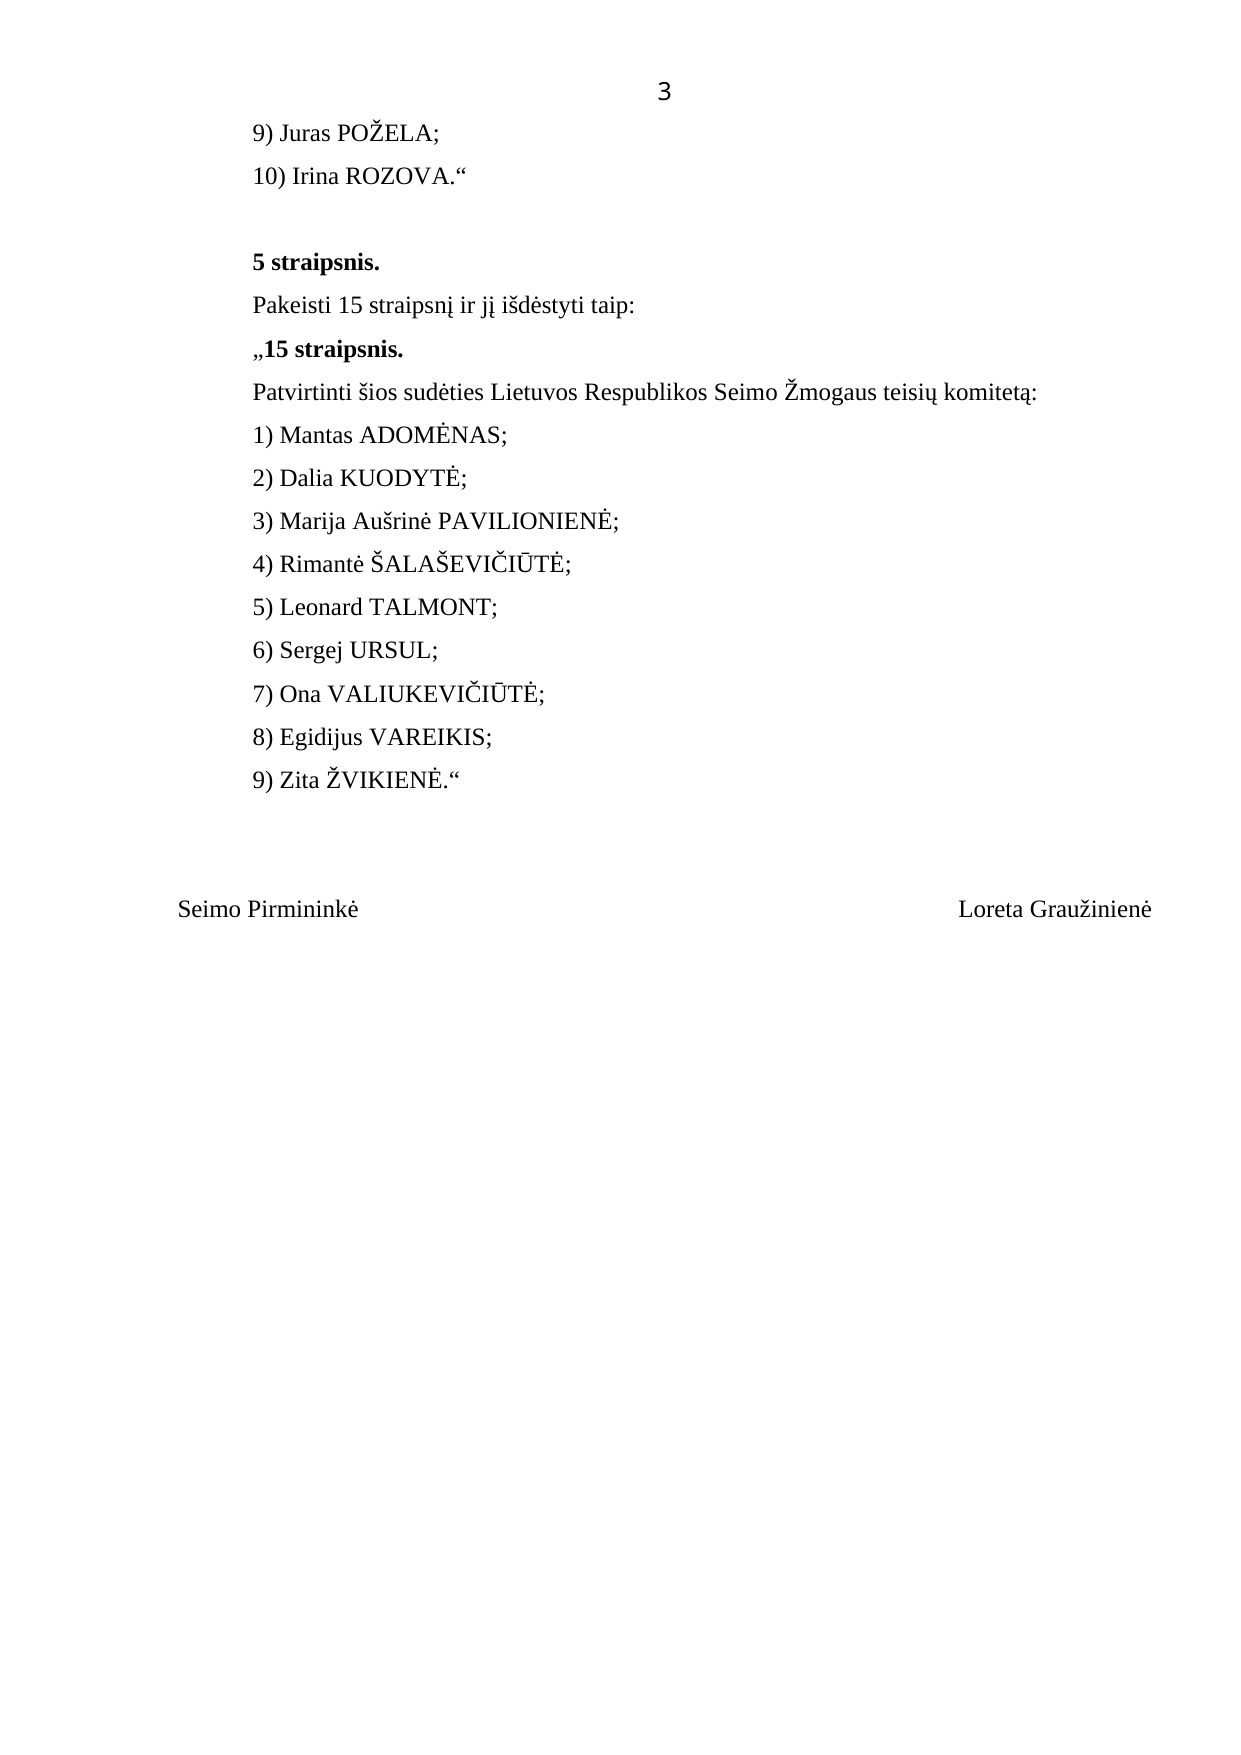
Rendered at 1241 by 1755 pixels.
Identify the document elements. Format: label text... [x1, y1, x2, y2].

text 6) Sergej URSUL; [177, 636, 1152, 664]
text „15 straipsnis. [177, 334, 1152, 362]
text 9) Juras POŽELA; [177, 118, 1152, 147]
text 3) Marija Aušrinė PAVILIONIENĖ; [177, 506, 1152, 535]
text 8) Egidijus VAREIKIS; [177, 722, 1152, 751]
text 7) Ona VALIUKEVIČIŪTĖ; [177, 679, 1152, 707]
text 10) Irina ROZOVA.“ [177, 161, 1152, 190]
text 5) Leonard TALMONT; [177, 592, 1152, 621]
text 2) Dalia KUODYTĖ; [177, 463, 1152, 492]
text 4) Rimantė ŠALAŠEVIČIŪTĖ; [177, 549, 1152, 578]
text 9) Zita ŽVIKIENĖ.“ [177, 765, 1152, 794]
text Seimo Pirmininkė Loreta Graužinienė [177, 894, 1152, 923]
text 5 straipsnis. [177, 247, 1152, 276]
text 1) Mantas ADOMĖNAS; [177, 420, 1152, 449]
text Pakeisti 15 straipsnį ir jį išdėstyti taip: [177, 291, 1152, 319]
text Patvirtinti šios sudėties Lietuvos Respublikos Seimo Žmogaus teisių komitetą: [177, 377, 1152, 406]
